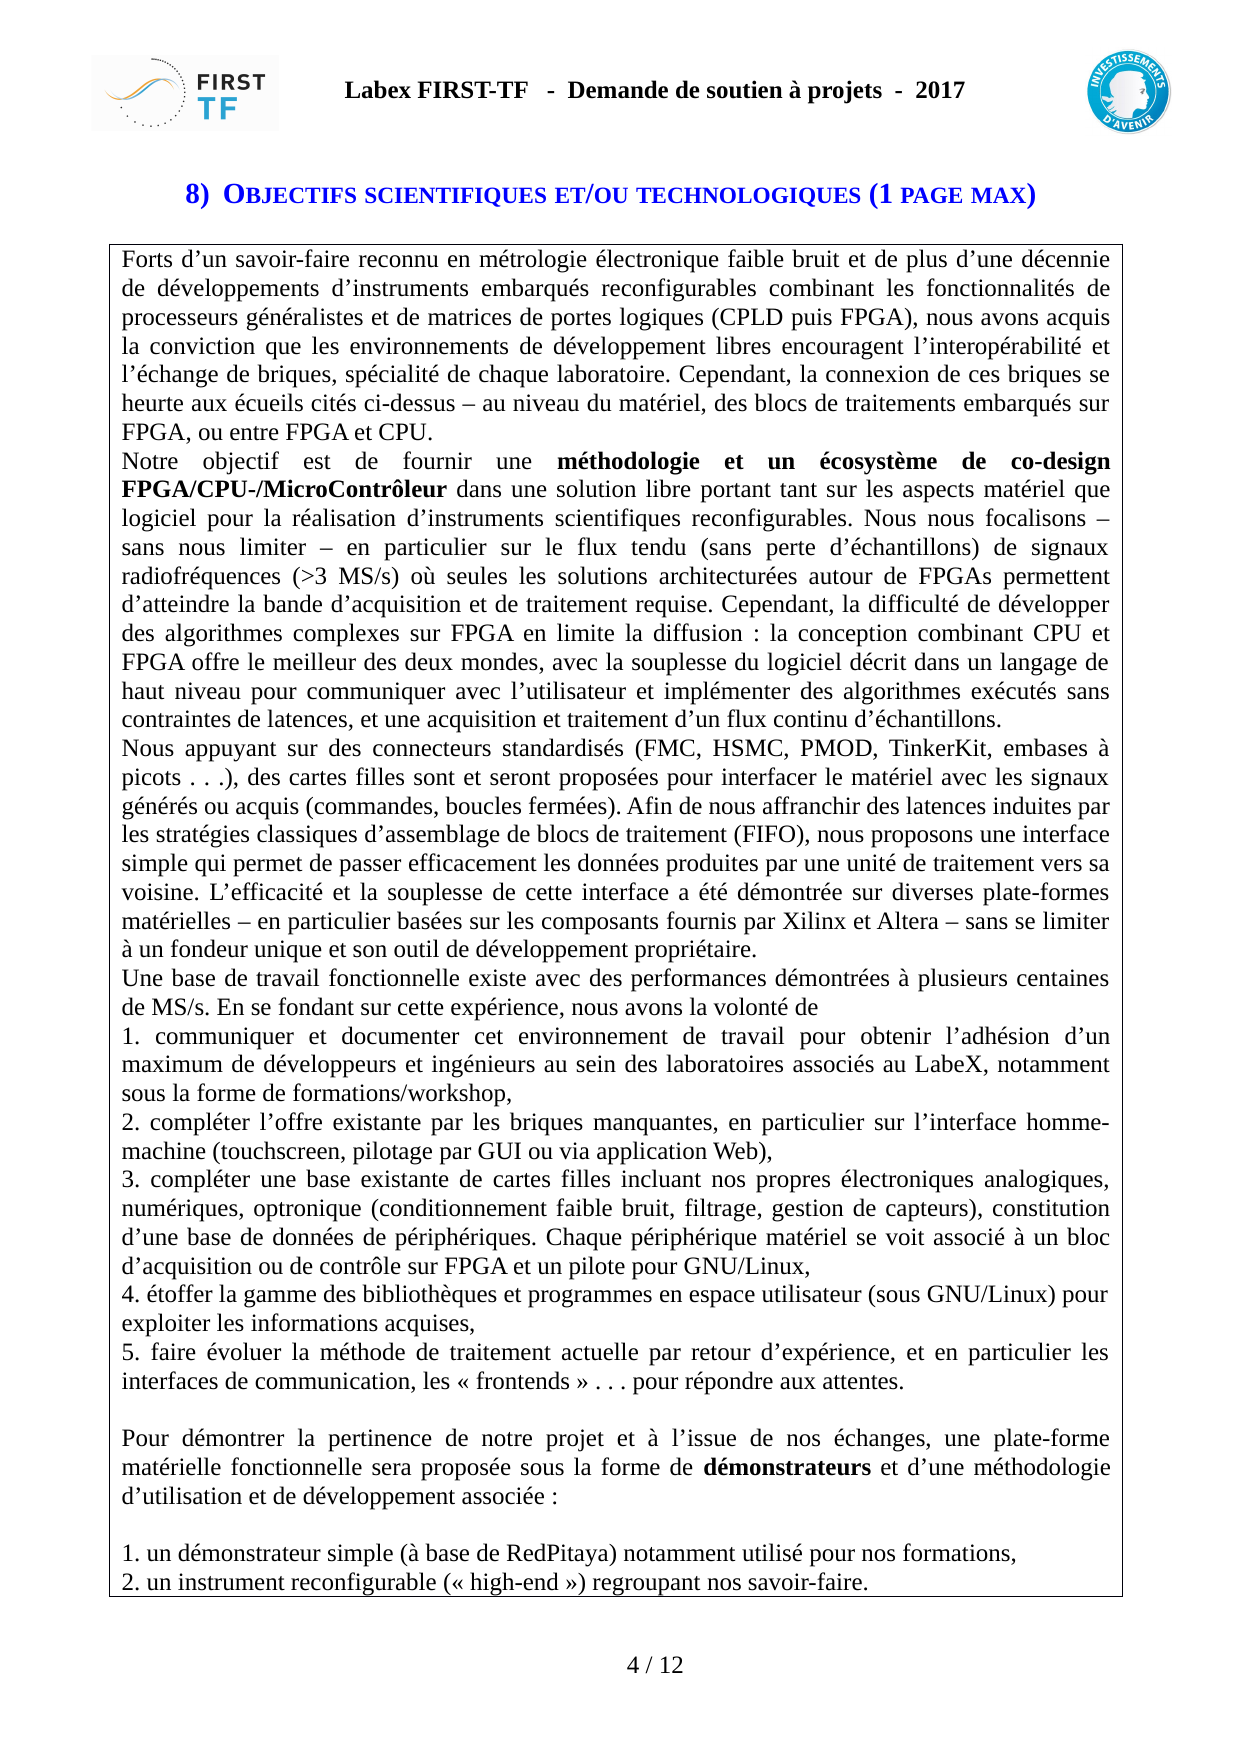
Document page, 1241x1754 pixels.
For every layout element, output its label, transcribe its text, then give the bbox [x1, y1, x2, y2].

table_header Forts d’un savoir-faire reconnu en métrologie électronique faible bruit et de plus d’une décennie de développements d’instruments embarqués reconfigurables combinant les fonctionnalités de processeurs généralistes et de matrices de portes logiques (CPLD puis FPGA), nous avons acquis la conviction que les environnements de développement libres encouragent l’interopérabilité et l’échange de briques, spécialité de chaque laboratoire. Cependant, la connexion de ces briques se heurte aux écueils cités ci-dessus – au niveau du matériel, des blocs de traitements embarqués sur FPGA, ou entre FPGA et CPU. Notre objectif est de fournir une méthodologie et un écosystème de co-design FPGA/CPU-/MicroContrôleur dans une solution libre portant tant sur les aspects matériel que logiciel pour la réalisation d’instruments scientifiques reconfigurables. Nous nous focalisons – sans nous limiter – en particulier sur le flux tendu (sans perte d’échantillons) de signaux radiofréquences (>3 MS/s) où seules les solutions architecturées autour de FPGAs permettent d’atteindre la bande d’acquisition et de traitement requise. Cependant, la difficulté de développer des algorithmes complexes sur FPGA en limite la diffusion : la conception combinant CPU et FPGA offre le meilleur des deux mondes, avec la souplesse du logiciel décrit dans un langage de haut niveau pour communiquer avec l’utilisateur et implémenter des algorithmes exécutés sans contraintes de latences, et une acquisition et traitement d’un flux continu d’échantillons. Nous appuyant sur des connecteurs standardisés (FMC, HSMC, PMOD, TinkerKit, embases à picots . . .), des cartes filles sont et seront proposées pour interfacer le matériel avec les signaux générés ou acquis (commandes, boucles fermées). Afin de nous affranchir des latences induites par les stratégies classiques d’assemblage de blocs de traitement (FIFO), nous proposons une interface simple qui permet de passer efficacement les données produites par une unité de traitement vers sa voisine. L’efficacité et la souplesse de cette interface a été démontrée sur diverses plate-formes matérielles – en particulier basées sur les composants fournis par Xilinx et Altera – sans se limiter à un fondeur unique et son outil de développement propriétaire. Une base de travail fonctionnelle existe avec des performances démontrées à plusieurs centaines de MS/s. En se fondant sur cette expérience, nous avons la volonté de 1. communiquer et documenter cet environnement de travail pour obtenir l’adhésion d’un maximum de développeurs et ingénieurs au sein des laboratoires associés au LabeX, notamment sous la forme de formations/workshop, 2. compléter l’offre existante par les briques manquantes, en particulier sur l’interface homme-machine (touchscreen, pilotage par GUI ou via application Web), 3. compléter une base existante de cartes filles incluant nos propres électroniques analogiques, numériques, optronique (conditionnement faible bruit, filtrage, gestion de capteurs), constitution d’une base de données de périphériques. Chaque périphérique matériel se voit associé à un bloc d’acquisition ou de contrôle sur FPGA et un pilote pour GNU/Linux, 4. étoffer la gamme des bibliothèques et programmes en espace utilisateur (sous GNU/Linux) pour exploiter les informations acquises, 5. faire évoluer la méthode de traitement actuelle par retour d’expérience, et en particulier les interfaces de communication, les « frontends » . . . pour répondre aux attentes. Pour démontrer la pertinence de notre projet et à l’issue de nos échanges, une plate-forme matérielle fonctionnelle sera proposée sous la forme de démonstrateurs et d’une méthodologie d’utilisation et de développement associée : 1. un démonstrateur simple (à base de RedPitaya) notamment utilisé pour nos formations, 2. un instrument reconfigurable (« high-end ») regroupant nos savoir-faire. [110, 245, 1122, 1596]
list Objectifs scientifiques et/ou technologiques (1 page max) [185, 176, 1162, 210]
